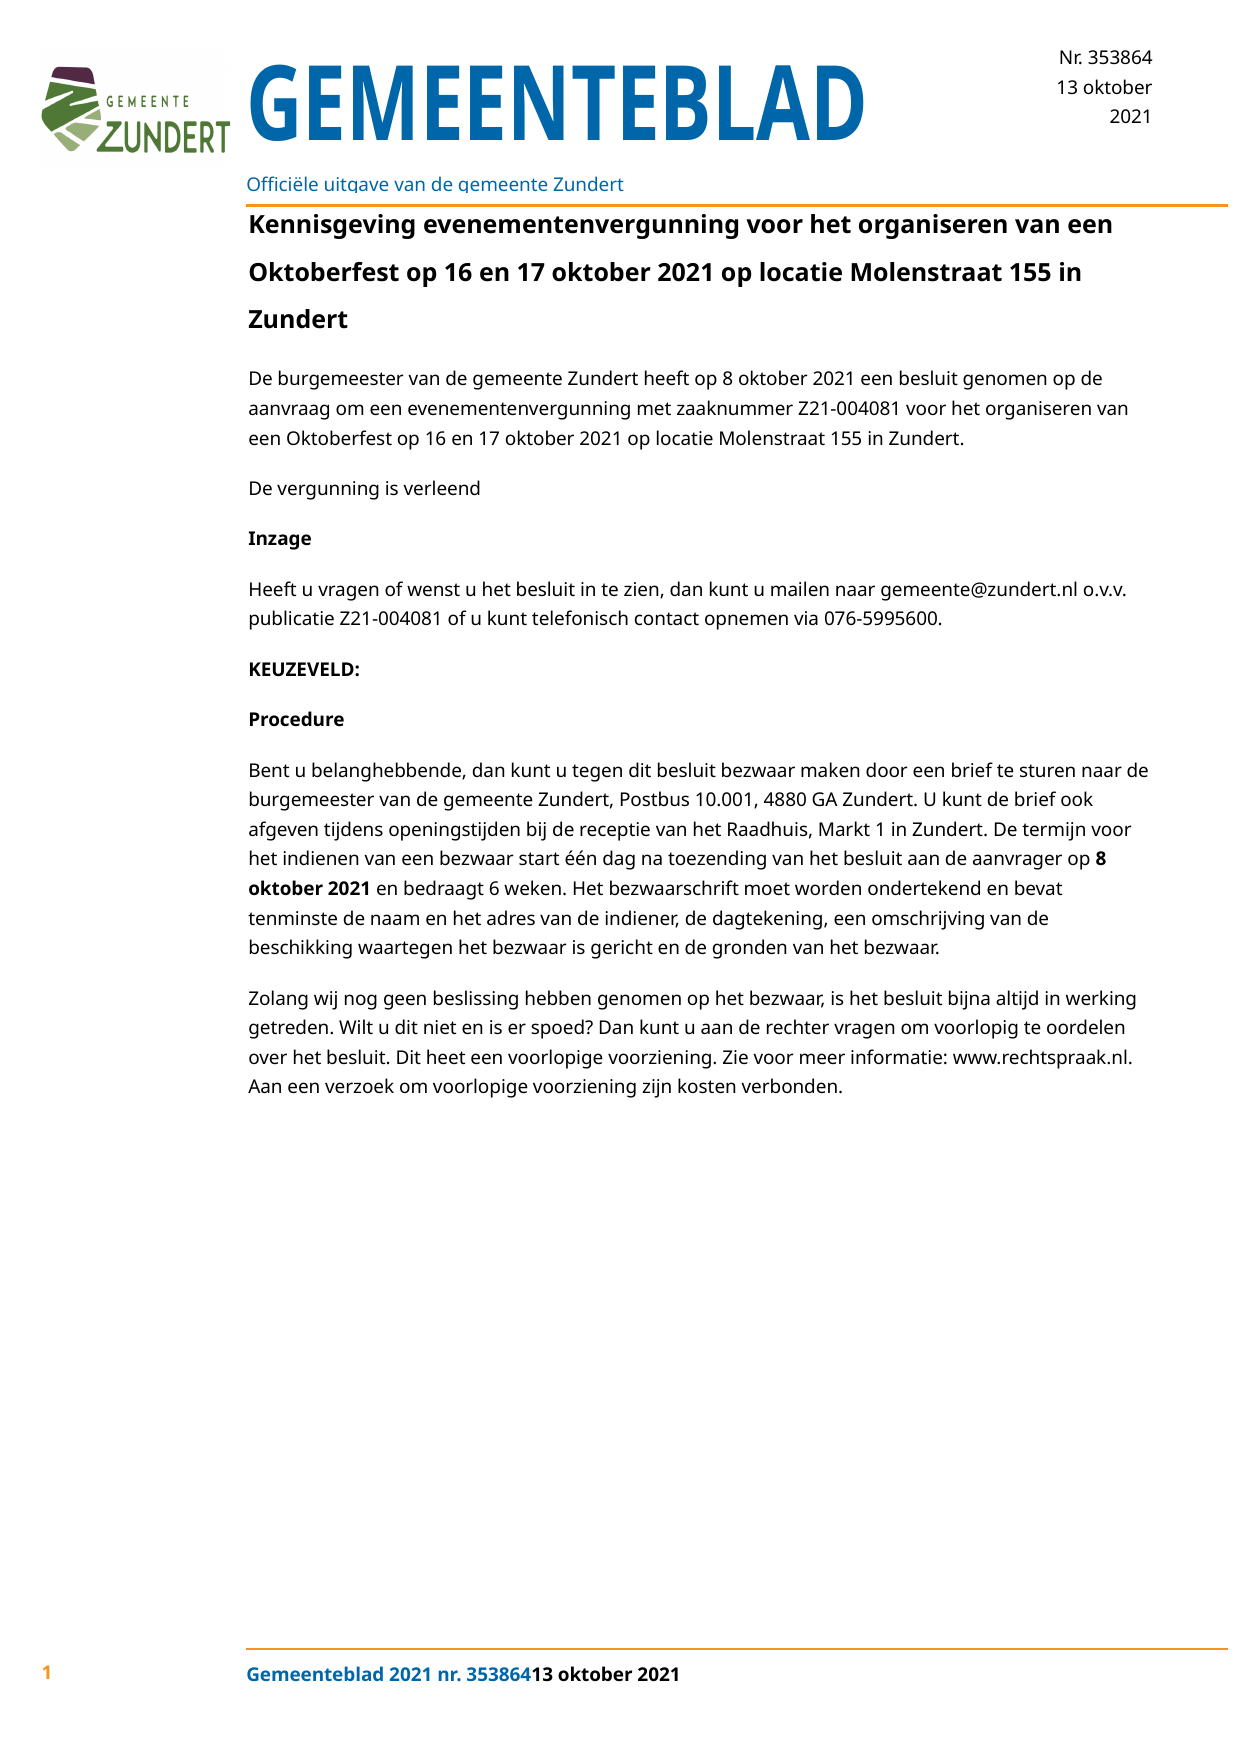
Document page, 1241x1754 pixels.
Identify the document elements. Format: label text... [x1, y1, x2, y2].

text De burgemeester van de gemeente Zundert heeft op 8 oktober 2021 een besluit genomen op de aanvraag om een evenementenvergunning met zaaknummer Z21-004081 voor het organiseren van een Oktoberfest op 16 en 17 oktober 2021 op locatie Molenstraat 155 in Zundert. [248, 366, 1152, 450]
text Bent u belanghebbende, dan kunt u tegen dit besluit bezwaar maken door een brief te sturen naar de burgemeester van de gemeente Zundert, Postbus 10.001, 4880 GA Zundert. U kunt de brief ook afgeven tijdens openingstijden bij de receptie van het Raadhuis, Markt 1 in Zundert. De termijn voor het indienen van een bezwaar start één dag na toezending van het besluit aan de aanvrager op 8 oktober 2021 en bedraagt 6 weken. Het bezwaarschrift moet worden ondertekend en bevat tenminste de naam en het adres van de indiener, de dagtekening, een omschrijving van de beschikking waartegen het bezwaar is gericht en de gronden van het bezwaar. [248, 757, 1152, 960]
text De vergunning is verleend [248, 475, 1152, 501]
text Inzage [248, 526, 1152, 551]
text Heeft u vragen of wenst u het besluit in te zien, dan kunt u mailen naar gemeente@zundert.nl o.v.v. publicatie Z21-004081 of u kunt telefonisch contact opnemen via 076-5995600. [248, 576, 1152, 631]
text Zolang wij nog geen beslissing hebben genomen op het bezwaar, is het besluit bijna altijd in werking getreden. Wilt u dit niet en is er spoed? Dan kunt u aan de rechter vragen om voorlopig te oordelen over het besluit. Dit heet een voorlopige voorziening. Zie voor meer informatie: www.rechtspraak.nl. Aan een verzoek om voorlopige voorziening zijn kosten verbonden. [248, 985, 1152, 1099]
picture [41, 47, 231, 172]
text Kennisgeving evenementenvergunning voor het organiseren van een Oktoberfest op 16 en 17 oktober 2021 op locatie Molenstraat 155 in Zundert [248, 207, 1152, 336]
text KEUZEVELD: [248, 656, 1152, 682]
text Procedure [248, 706, 1152, 732]
